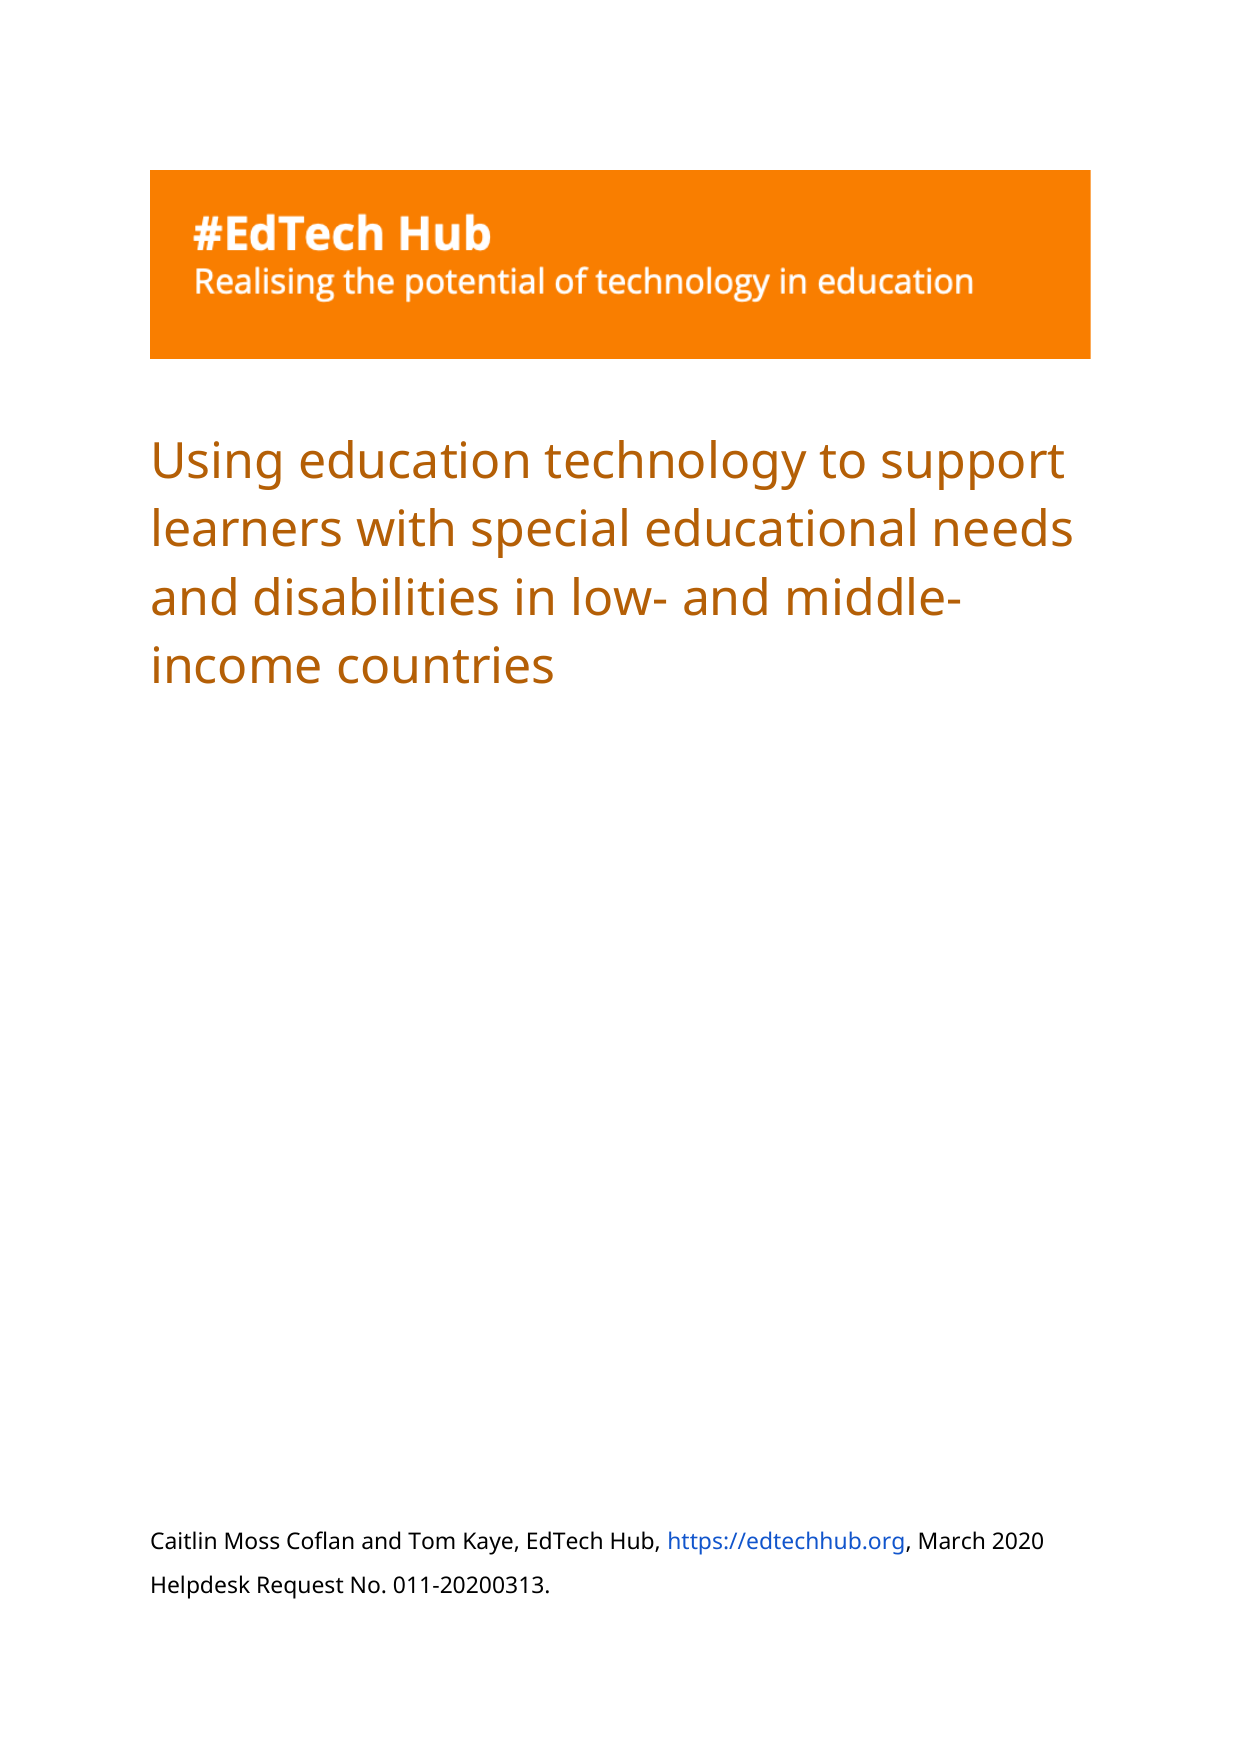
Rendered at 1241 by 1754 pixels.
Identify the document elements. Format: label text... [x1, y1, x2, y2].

text Caitlin Moss Coflan and Tom Kaye, EdTech Hub, https://edtechhub.org, March 2020 [150, 1524, 1090, 1556]
text Using education technology to support learners with special educational needs and disabilities in low- and middle-income countries [150, 425, 1090, 698]
text Helpdesk Request No. 011-20200313. [150, 1569, 1090, 1600]
picture [150, 170, 1091, 359]
